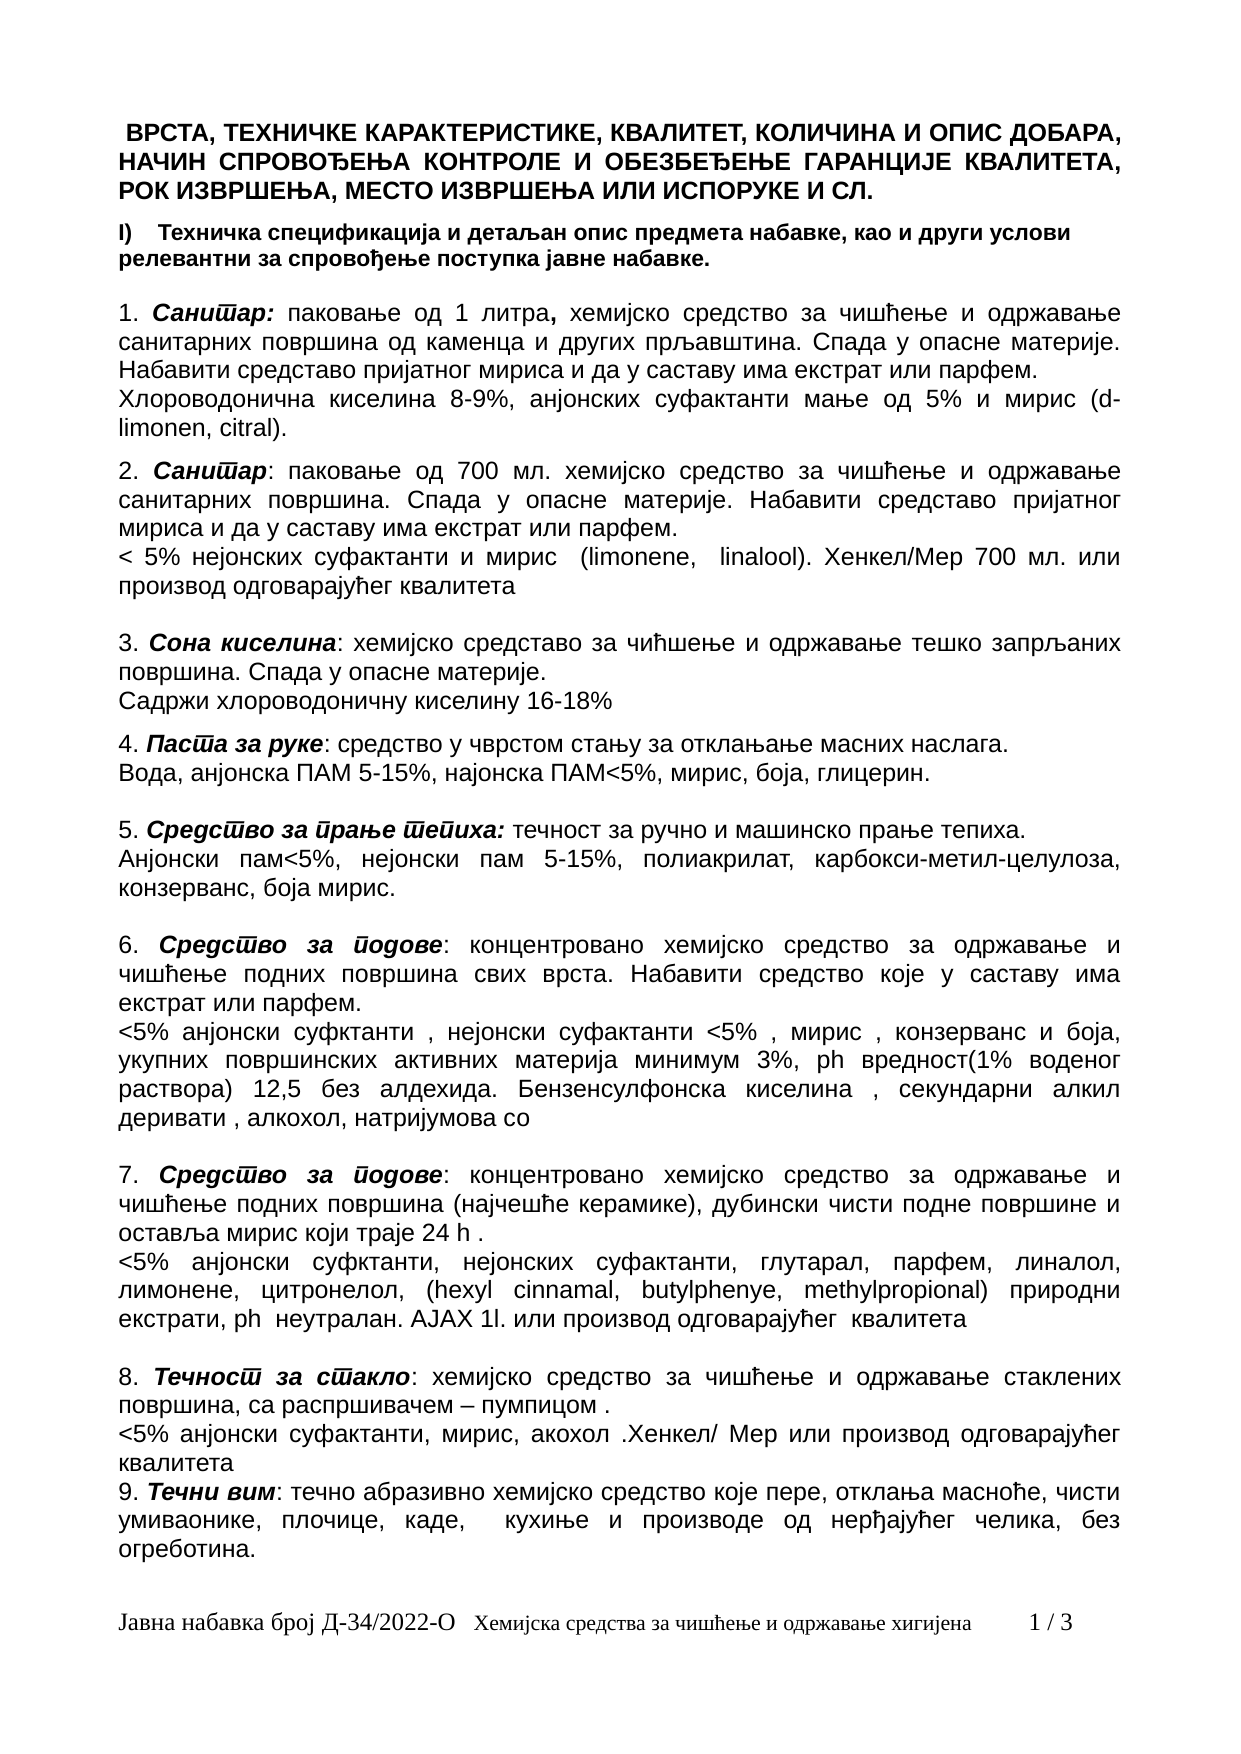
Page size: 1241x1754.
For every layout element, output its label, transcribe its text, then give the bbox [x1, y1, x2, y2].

text 7. Средство за подове: концентровано хемијско средство за одржавање и чишћење подних површина (најчешће керамике), дубински чисти подне површине и оставља мирис који траје 24 h . [118, 1160, 1122, 1247]
text Садржи хлороводоничну киселину 16-18% [118, 686, 1122, 715]
text 8. Течност за стакло: хемијско средство за чишћење и одржавање стаклених површина, са распршивачем – пумпицом . [118, 1362, 1122, 1419]
text <5% анјонски суфктанти , нејонски суфактанти <5% , мирис , конзерванс и боја, укупних површинских активних материја минимум 3%, ph вредност(1% воденог раствора) 12,5 без алдехида. Бензенсулфонска киселина , секундарни алкил деривати , алкохол, натријумова со [118, 1017, 1122, 1132]
text I) Техничка спецификација и детаљан опис предмета набавке, као и други услови релевантни за спровођење поступка јавне набавке. [118, 219, 1122, 271]
text 6. Средство за подове: концентровано хемијско средство за одржавање и чишћење подних површина свих врста. Набавити средство које у саставу има екстрат или парфем. [118, 930, 1122, 1017]
text <5% анјонски суфактанти, мирис, акохол .Хенкел/ Мер или производ одговарајућег квалитета [118, 1419, 1122, 1477]
text ВРСТА, ТЕХНИЧКЕ КАРАКТЕРИСТИКЕ, КВАЛИТЕТ, КОЛИЧИНА И ОПИС ДОБАРА, НАЧИН СПРОВОЂЕЊА КОНТРОЛЕ И ОБЕЗБЕЂЕЊЕ ГАРАНЦИЈЕ КВАЛИТЕТА, РОК ИЗВРШЕЊА, МЕСТО ИЗВРШЕЊА ИЛИ ИСПОРУКЕ И СЛ. [118, 118, 1122, 204]
text 4. Паста за руке: средство у чврстом стању за отклањање масних наслага. [118, 729, 1122, 758]
text 3. Сона киселина: хемијско средставо за чићшење и одржавање тешко запрљаних површина. Спада у опасне материје. [118, 628, 1122, 686]
text 2. Санитар: паковање од 700 мл. хемијско средство за чишћење и одржавање санитарних површина. Спада у опасне материје. Набавити средставо пријатног мириса и да у саставу има екстрат или парфем. [118, 456, 1122, 542]
text < 5% нејонских суфактанти и мирис (limonene, linalool). Хенкел/Мер 700 мл. или производ одговарајућег квалитета [118, 542, 1122, 600]
text 1. Санитар: паковање од 1 литра, хемијско средство за чишћење и одржавање санитарних површина од каменца и других прљавштина. Спада у опасне материје. Набавити средставо пријатног мириса и да у саставу има екстрат или парфем. [118, 298, 1122, 384]
text Анјонски пам<5%, нејонски пам 5-15%, полиакрилат, карбокси-метил-целулоза, конзерванс, боја мирис. [118, 844, 1122, 902]
text 9. Течни вим: течно абразивно хемијско средство које пере, отклања масноће, чисти умиваонике, плочице, каде, кухиње и производе од нерђајућег челика, без огреботина. [118, 1477, 1122, 1563]
text Хлороводонична киселина 8-9%, анјонских суфактанти мање од 5% и мирис (d-limonen, citral). [118, 384, 1122, 442]
text 5. Средство за прање тепиха: течност за ручно и машинско прање тепиха. [118, 815, 1122, 844]
text <5% анјонски суфктанти, нејонских суфактанти, глутарал, парфем, линалол, лимонене, цитронелол, (hexyl cinnamal, butylphenye, methylpropional) природни екстрати, ph неутралан. AJAX 1l. или производ одговарајућег квалитета [118, 1247, 1122, 1333]
text Вода, анјонска ПАМ 5-15%, најонска ПАМ<5%, мирис, боја, глицерин. [118, 758, 1122, 787]
